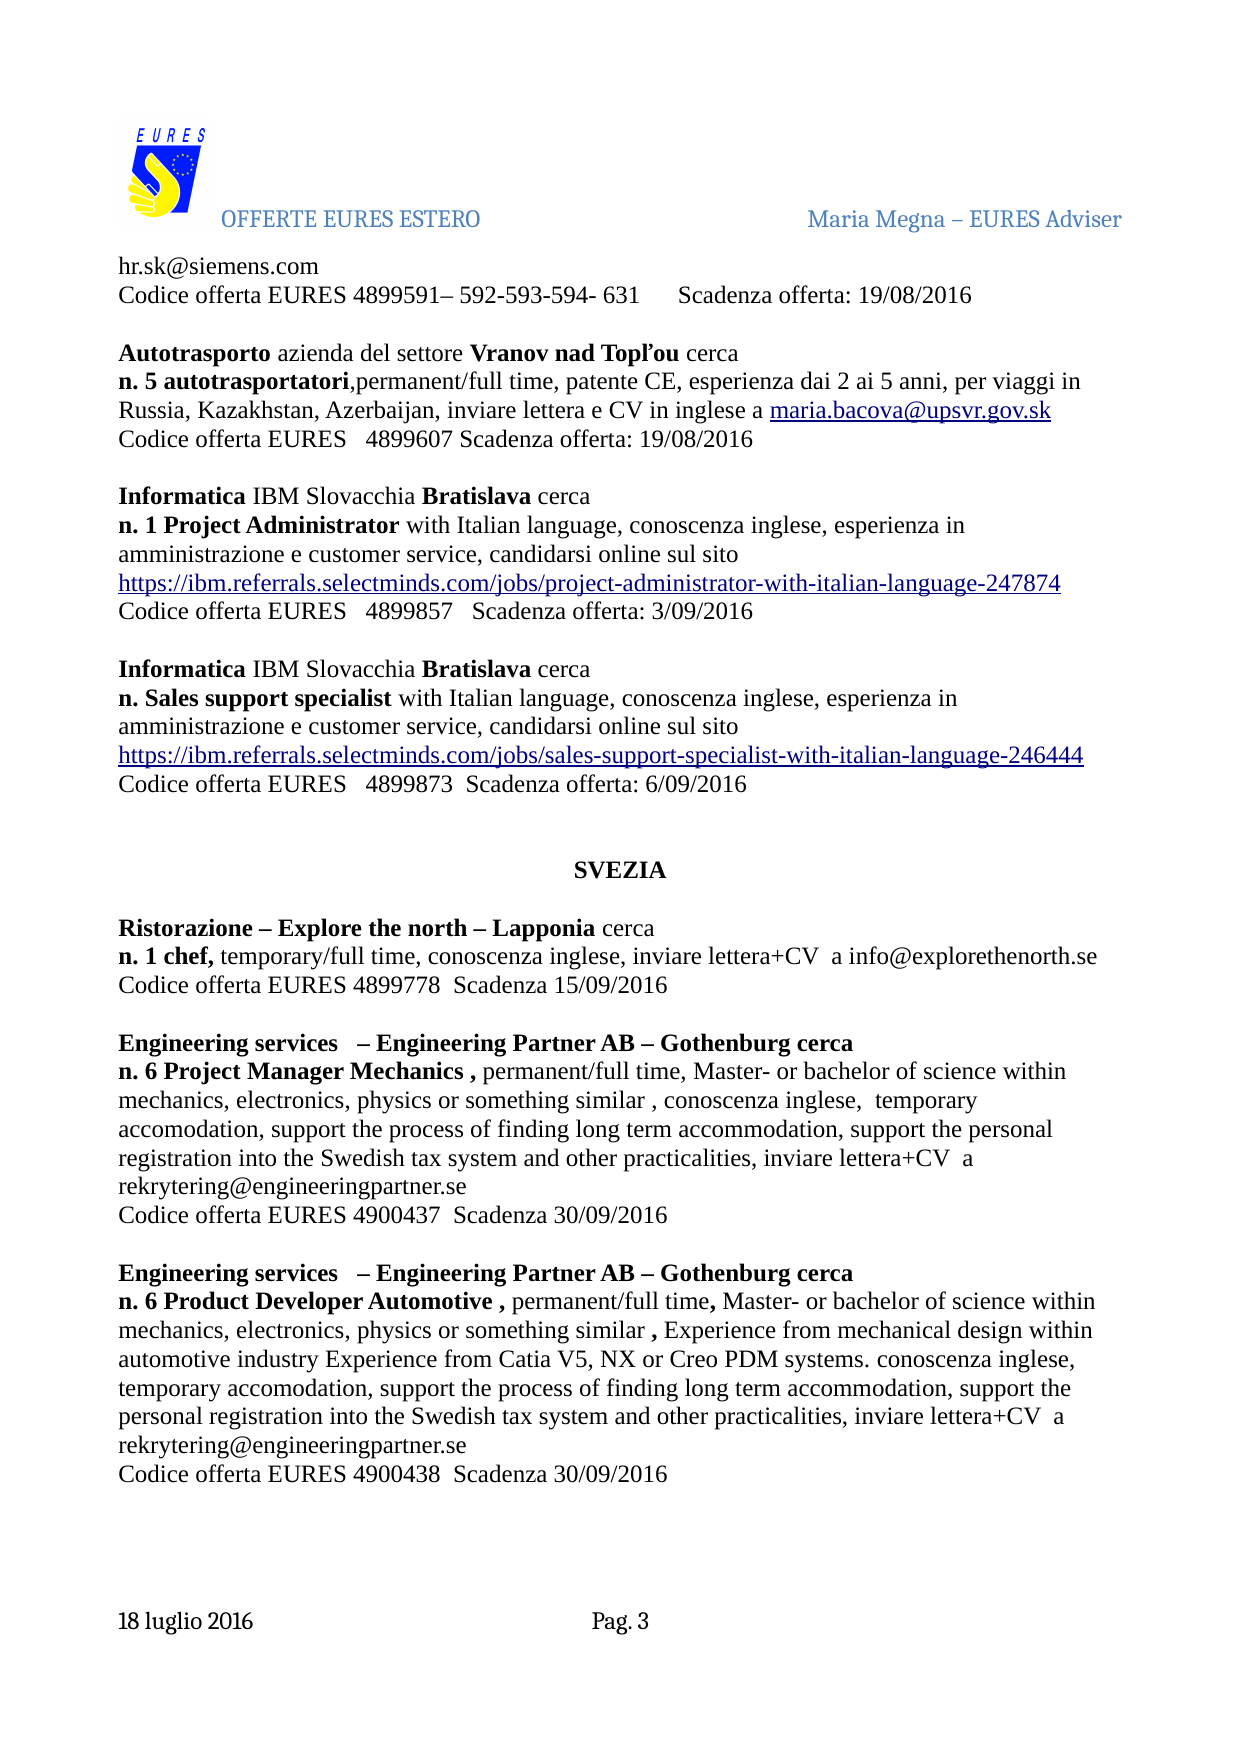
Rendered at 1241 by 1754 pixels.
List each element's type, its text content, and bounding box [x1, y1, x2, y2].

text https://ibm.referrals.selectminds.com/jobs/project-administrator-with-italian-language-247874 [118, 568, 1122, 596]
text n. 5 autotrasportatori,permanent/full time, patente CE, esperienza dai 2 ai 5 anni, per viaggi in Russia, Kazakhstan, Azerbaijan, inviare lettera e CV in inglese a maria.bacova@upsvr.gov.sk [118, 366, 1122, 424]
text Codice offerta EURES 4899857 Scadenza offerta: 3/09/2016 [118, 596, 1122, 625]
text Codice offerta EURES 4899873 Scadenza offerta: 6/09/2016 [118, 769, 1122, 798]
text hr.sk@siemens.com [118, 251, 1122, 280]
text Engineering services – Engineering Partner AB – Gothenburg cerca [118, 1028, 1122, 1056]
text https://ibm.referrals.selectminds.com/jobs/sales-support-specialist-with-italian-language-246444 [118, 740, 1122, 769]
text n. 6 Product Developer Automotive , permanent/full time, Master- or bachelor of science within mechanics, electronics, physics or something similar , Experience from mechanical design within automotive industry Experience from Catia V5, NX or Creo PDM systems. conoscenza inglese, temporary accomodation, support the process of finding long term accommodation, support the personal registration into the Swedish tax system and other practicalities, inviare lettera+CV a rekrytering@engineeringpartner.se [118, 1286, 1122, 1459]
text Codice offerta EURES 4900437 Scadenza 30/09/2016 [118, 1200, 1122, 1229]
text Codice offerta EURES 4899607 Scadenza offerta: 19/08/2016 [118, 424, 1122, 453]
text n. Sales support specialist with Italian language, conoscenza inglese, esperienza in amministrazione e customer service, candidarsi online sul sito [118, 683, 1122, 740]
text Informatica IBM Slovacchia Bratislava cerca [118, 481, 1122, 510]
text SVEZIA [118, 855, 1122, 884]
text Autotrasporto azienda del settore Vranov nad Topľou cerca [118, 338, 1122, 366]
text n. 1 Project Administrator with Italian language, conoscenza inglese, esperienza in amministrazione e customer service, candidarsi online sul sito [118, 510, 1122, 568]
text n. 1 chef, temporary/full time, conoscenza inglese, inviare lettera+CV a info@explorethenorth.se [118, 941, 1122, 970]
text n. 6 Project Manager Mechanics , permanent/full time, Master- or bachelor of science within mechanics, electronics, physics or something similar , conoscenza inglese, temporary accomodation, support the process of finding long term accommodation, support the personal registration into the Swedish tax system and other practicalities, inviare lettera+CV a rekrytering@engineeringpartner.se [118, 1056, 1122, 1200]
text Codice offerta EURES 4899591– 592-593-594- 631 Scadenza offerta: 19/08/2016 [118, 280, 1122, 309]
text Engineering services – Engineering Partner AB – Gothenburg cerca [118, 1258, 1122, 1286]
picture [118, 118, 215, 227]
text Codice offerta EURES 4899778 Scadenza 15/09/2016 [118, 970, 1122, 999]
text Ristorazione – Explore the north – Lapponia cerca [118, 913, 1122, 941]
text Codice offerta EURES 4900438 Scadenza 30/09/2016 [118, 1459, 1122, 1488]
text Informatica IBM Slovacchia Bratislava cerca [118, 654, 1122, 683]
